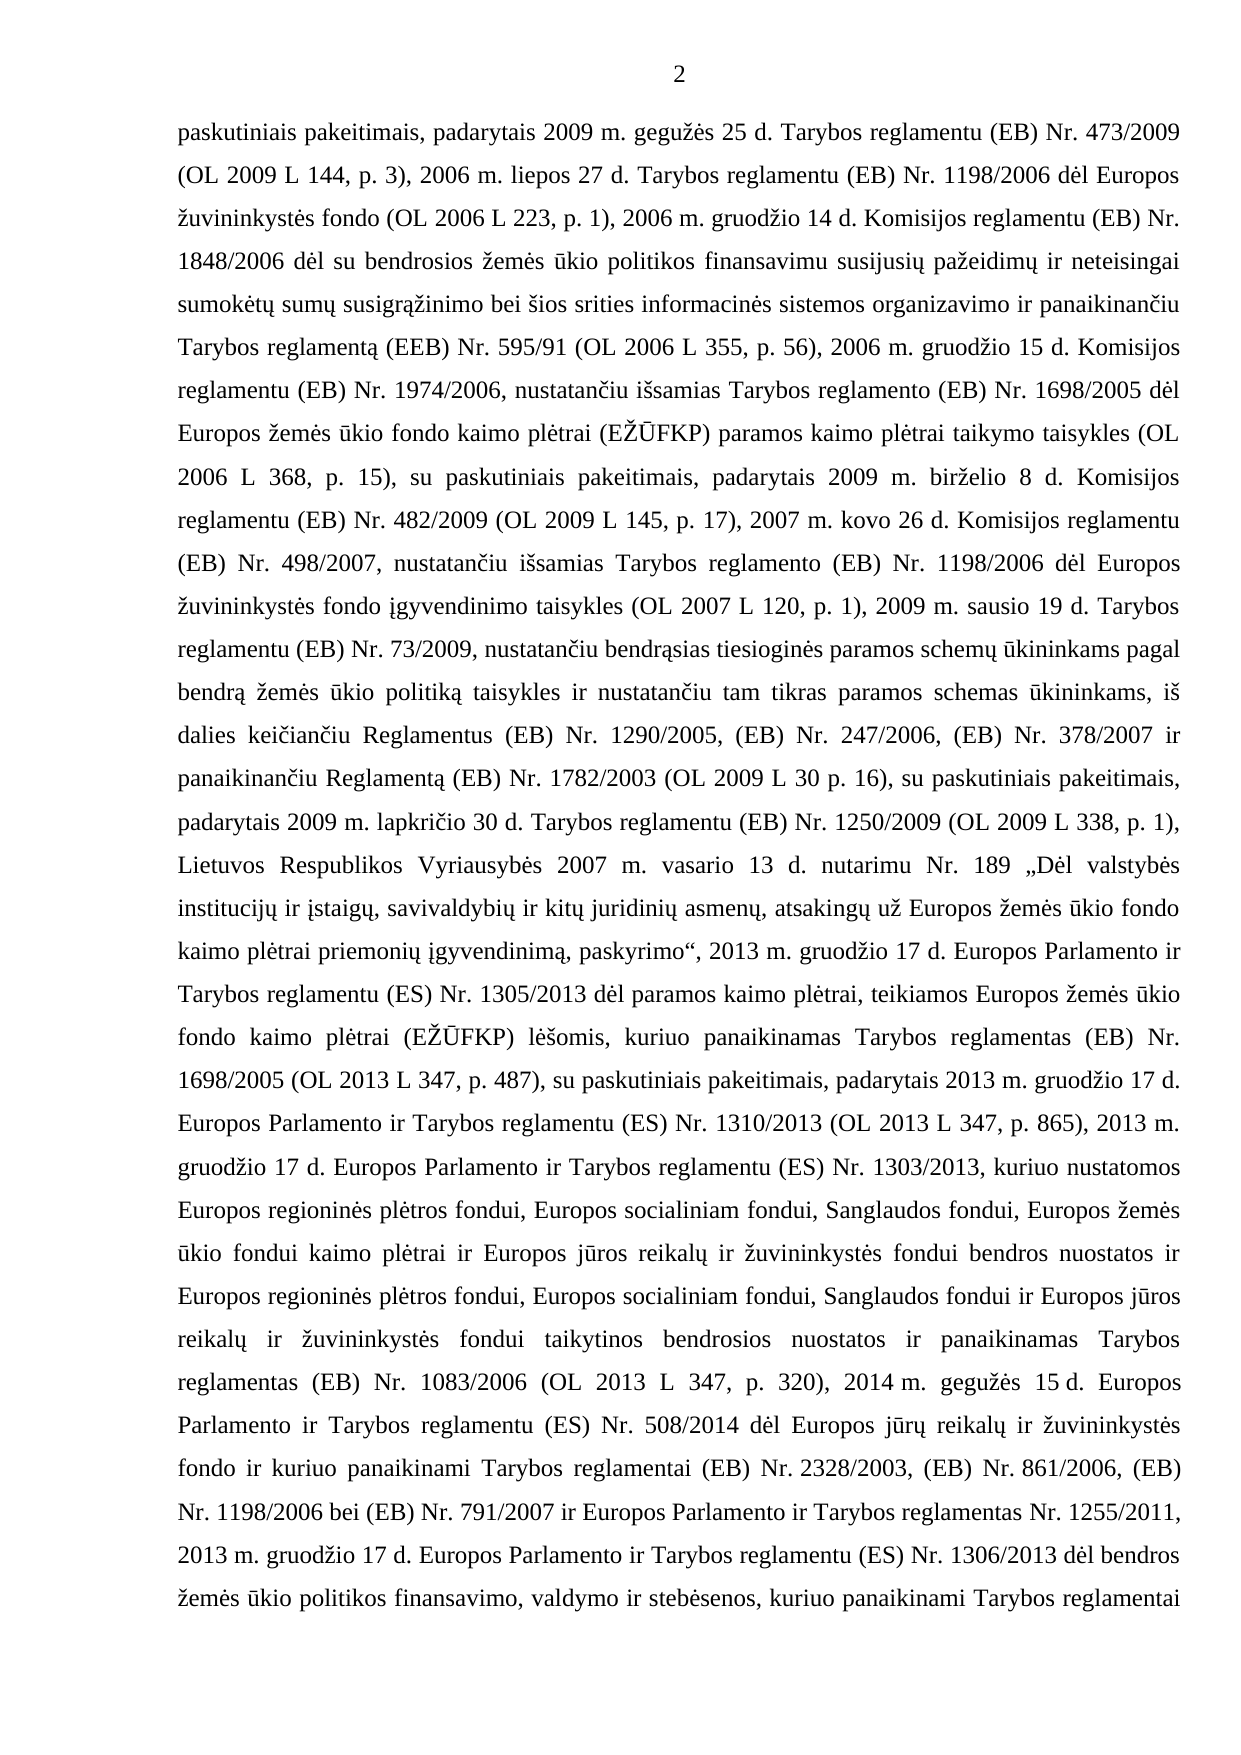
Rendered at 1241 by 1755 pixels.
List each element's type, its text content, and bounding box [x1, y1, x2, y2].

text paskutiniais pakeitimais, padarytais 2009 m. gegužės 25 d. Tarybos reglamentu (EB) Nr. 473/2009 (OL 2009 L 144, p. 3), 2006 m. liepos 27 d. Tarybos reglamentu (EB) Nr. 1198/2006 dėl Europos žuvininkystės fondo (OL 2006 L 223, p. 1), 2006 m. gruodžio 14 d. Komisijos reglamentu (EB) Nr. 1848/2006 dėl su bendrosios žemės ūkio politikos finansavimu susijusių pažeidimų ir neteisingai sumokėtų sumų susigrąžinimo bei šios srities informacinės sistemos organizavimo ir panaikinančiu Tarybos reglamentą (EEB) Nr. 595/91 (OL 2006 L 355, p. 56), 2006 m. gruodžio 15 d. Komisijos reglamentu (EB) Nr. 1974/2006, nustatančiu išsamias Tarybos reglamento (EB) Nr. 1698/2005 dėl Europos žemės ūkio fondo kaimo plėtrai (EŽŪFKP) paramos kaimo plėtrai taikymo taisykles (OL 2006 L 368, p. 15), su paskutiniais pakeitimais, padarytais 2009 m. birželio 8 d. Komisijos reglamentu (EB) Nr. 482/2009 (OL 2009 L 145, p. 17), 2007 m. kovo 26 d. Komisijos reglamentu (EB) Nr. 498/2007, nustatančiu išsamias Tarybos reglamento (EB) Nr. 1198/2006 dėl Europos žuvininkystės fondo įgyvendinimo taisykles (OL 2007 L 120, p. 1), 2009 m. sausio 19 d. Tarybos reglamentu (EB) Nr. 73/2009, nustatančiu bendrąsias tiesioginės paramos schemų ūkininkams pagal bendrą žemės ūkio politiką taisykles ir nustatančiu tam tikras paramos schemas ūkininkams, iš dalies keičiančiu Reglamentus (EB) Nr. 1290/2005, (EB) Nr. 247/2006, (EB) Nr. 378/2007 ir panaikinančiu Reglamentą (EB) Nr. 1782/2003 (OL 2009 L 30 p. 16), su paskutiniais pakeitimais, padarytais 2009 m. lapkričio 30 d. Tarybos reglamentu (EB) Nr. 1250/2009 (OL 2009 L 338, p. 1), Lietuvos Respublikos Vyriausybės 2007 m. vasario 13 d. nutarimu Nr. 189 „Dėl valstybės institucijų ir įstaigų, savivaldybių ir kitų juridinių asmenų, atsakingų už Europos žemės ūkio fondo kaimo plėtrai priemonių įgyvendinimą, paskyrimo“, 2013 m. gruodžio 17 d. Europos Parlamento ir Tarybos reglamentu (ES) Nr. 1305/2013 dėl paramos kaimo plėtrai, teikiamos Europos žemės ūkio fondo kaimo plėtrai (EŽŪFKP) lėšomis, kuriuo panaikinamas Tarybos reglamentas (EB) Nr. 1698/2005 (OL 2013 L 347, p. 487), su paskutiniais pakeitimais, padarytais 2013 m. gruodžio 17 d. Europos Parlamento ir Tarybos reglamentu (ES) Nr. 1310/2013 (OL 2013 L 347, p. 865), 2013 m. gruodžio 17 d. Europos Parlamento ir Tarybos reglamentu (ES) Nr. 1303/2013, kuriuo nustatomos Europos regioninės plėtros fondui, Europos socialiniam fondui, Sanglaudos fondui, Europos žemės ūkio fondui kaimo plėtrai ir Europos jūros reikalų ir žuvininkystės fondui bendros nuostatos ir Europos regioninės plėtros fondui, Europos socialiniam fondui, Sanglaudos fondui ir Europos jūros reikalų ir žuvininkystės fondui taikytinos bendrosios nuostatos ir panaikinamas Tarybos reglamentas (EB) Nr. 1083/2006 (OL 2013 L 347, p. 320), 2014 m. gegužės 15 d. Europos Parlamento ir Tarybos reglamentu (ES) Nr. 508/2014 dėl Europos jūrų reikalų ir žuvininkystės fondo ir kuriuo panaikinami Tarybos reglamentai (EB) Nr. 2328/2003, (EB) Nr. 861/2006, (EB) Nr. 1198/2006 bei (EB) Nr. 791/2007 ir Europos Parlamento ir Tarybos reglamentas Nr. 1255/2011, 2013 m. gruodžio 17 d. Europos Parlamento ir Tarybos reglamentu (ES) Nr. 1306/2013 dėl bendros žemės ūkio politikos finansavimo, valdymo ir stebėsenos, kuriuo panaikinami Tarybos reglamentai [177, 117, 1181, 1612]
